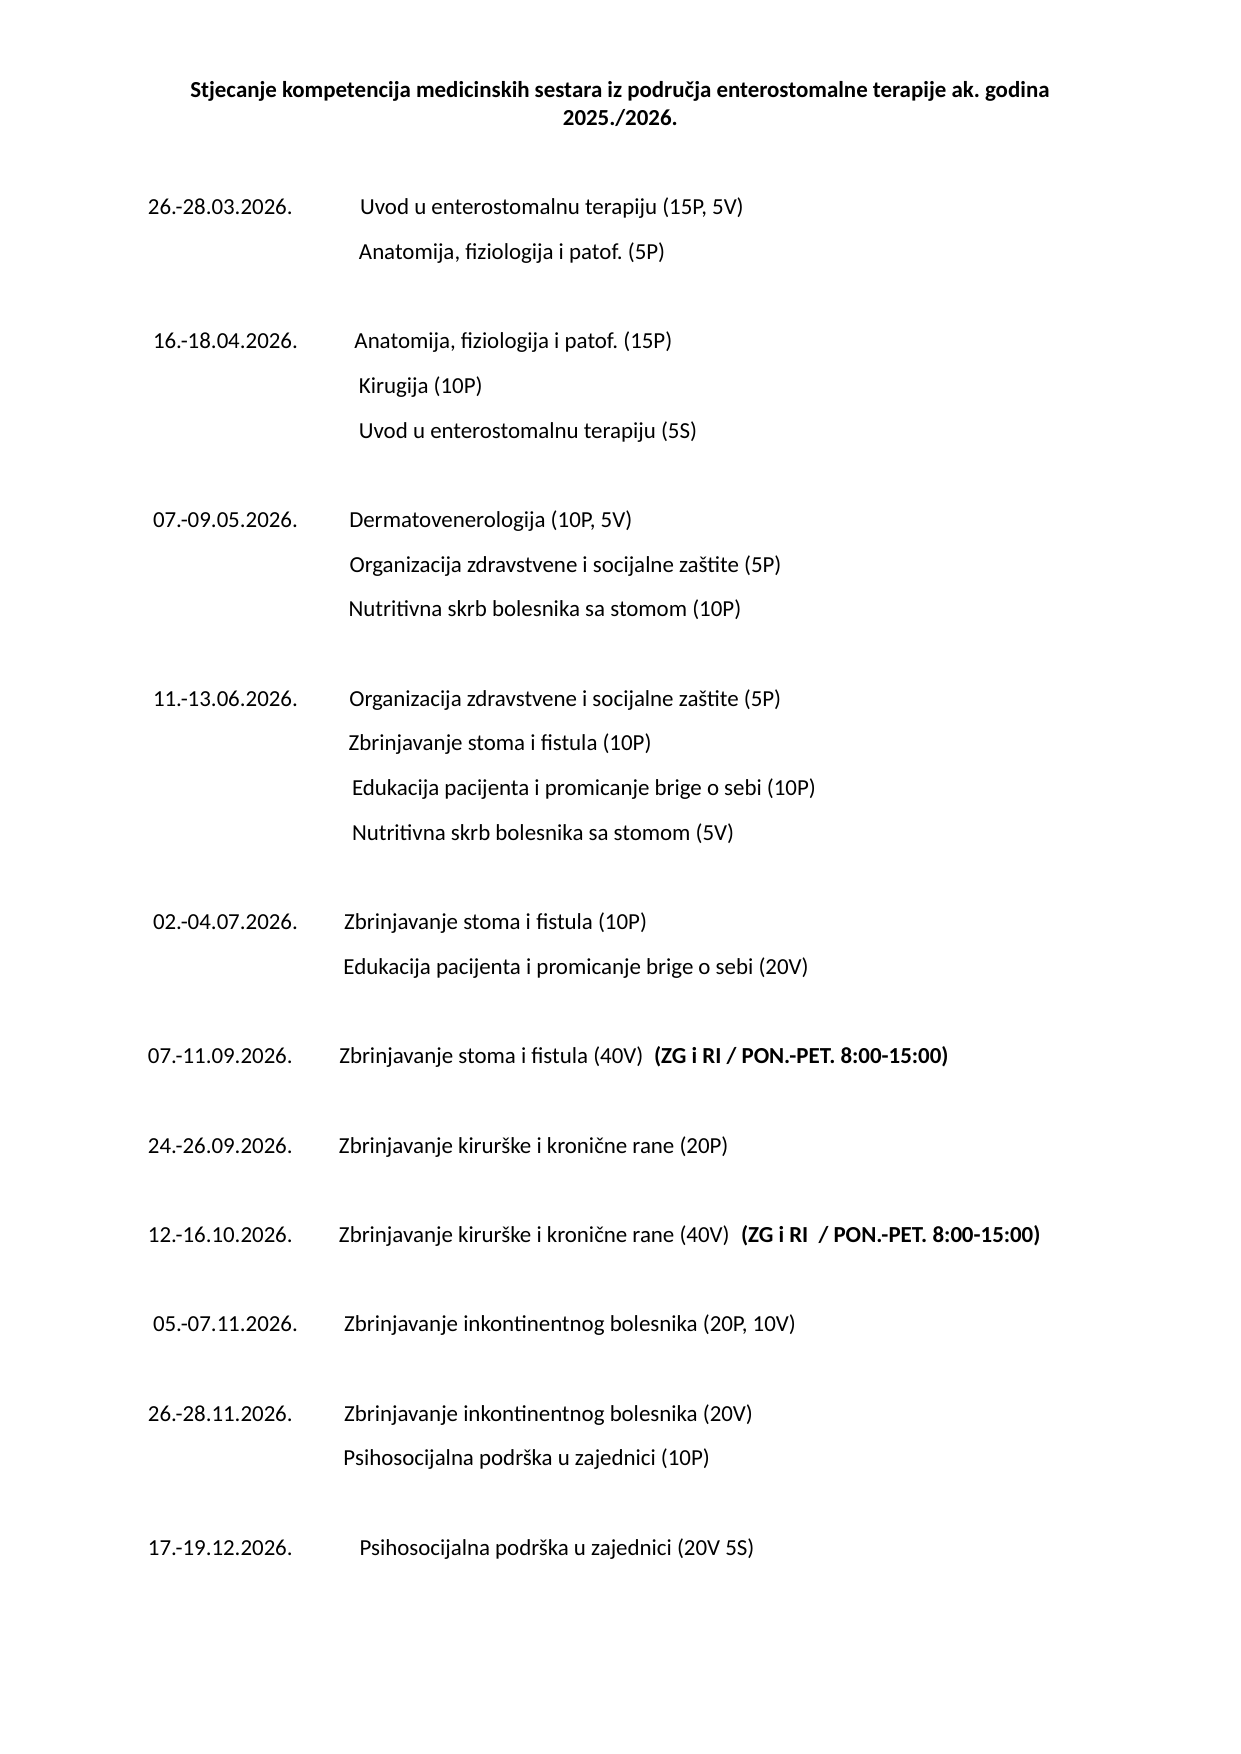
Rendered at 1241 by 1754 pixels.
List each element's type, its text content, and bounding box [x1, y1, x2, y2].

text 11.-13.06.2026. Organizacija zdravstvene i socijalne zaštite (5P) [148, 684, 1093, 712]
text Edukacija pacijenta i promicanje brige o sebi (20V) [148, 952, 1093, 980]
text 17.-19.12.2026. Psihosocijalna podrška u zajednici (20V 5S) [148, 1533, 1093, 1561]
text Nutritivna skrb bolesnika sa stomom (10P) [148, 594, 1093, 622]
text Kirugija (10P) [148, 371, 1093, 399]
text Anatomija, fiziologija i patof. (5P) [148, 237, 1093, 265]
text Organizacija zdravstvene i socijalne zaštite (5P) [148, 550, 1093, 578]
text 07.-11.09.2026. Zbrinjavanje stoma i fistula (40V) (ZG i RI / PON.-PET. 8:00-15:00) [148, 1041, 1093, 1069]
text Nutritivna skrb bolesnika sa stomom (5V) [148, 818, 1093, 846]
text 24.-26.09.2026. Zbrinjavanje kirurške i kronične rane (20P) [148, 1131, 1093, 1159]
text Psihosocijalna podrška u zajednici (10P) [148, 1443, 1093, 1472]
text 05.-07.11.2026. Zbrinjavanje inkontinentnog bolesnika (20P, 10V) [148, 1309, 1093, 1337]
text 02.-04.07.2026. Zbrinjavanje stoma i fistula (10P) [148, 907, 1093, 935]
text 26.-28.11.2026. Zbrinjavanje inkontinentnog bolesnika (20V) [148, 1399, 1093, 1427]
text 16.-18.04.2026. Anatomija, fiziologija i patof. (15P) [148, 326, 1093, 354]
text 12.-16.10.2026. Zbrinjavanje kirurške i kronične rane (40V) (ZG i RI / PON.-PET. 8:00-15:00) [148, 1220, 1093, 1248]
text Uvod u enterostomalnu terapiju (5S) [148, 416, 1093, 444]
text Edukacija pacijenta i promicanje brige o sebi (10P) [148, 773, 1093, 801]
text Zbrinjavanje stoma i fistula (10P) [148, 728, 1093, 757]
text 26.-28.03.2026. Uvod u enterostomalnu terapiju (15P, 5V) [148, 192, 1093, 220]
text 07.-09.05.2026. Dermatovenerologija (10P, 5V) [148, 505, 1093, 533]
